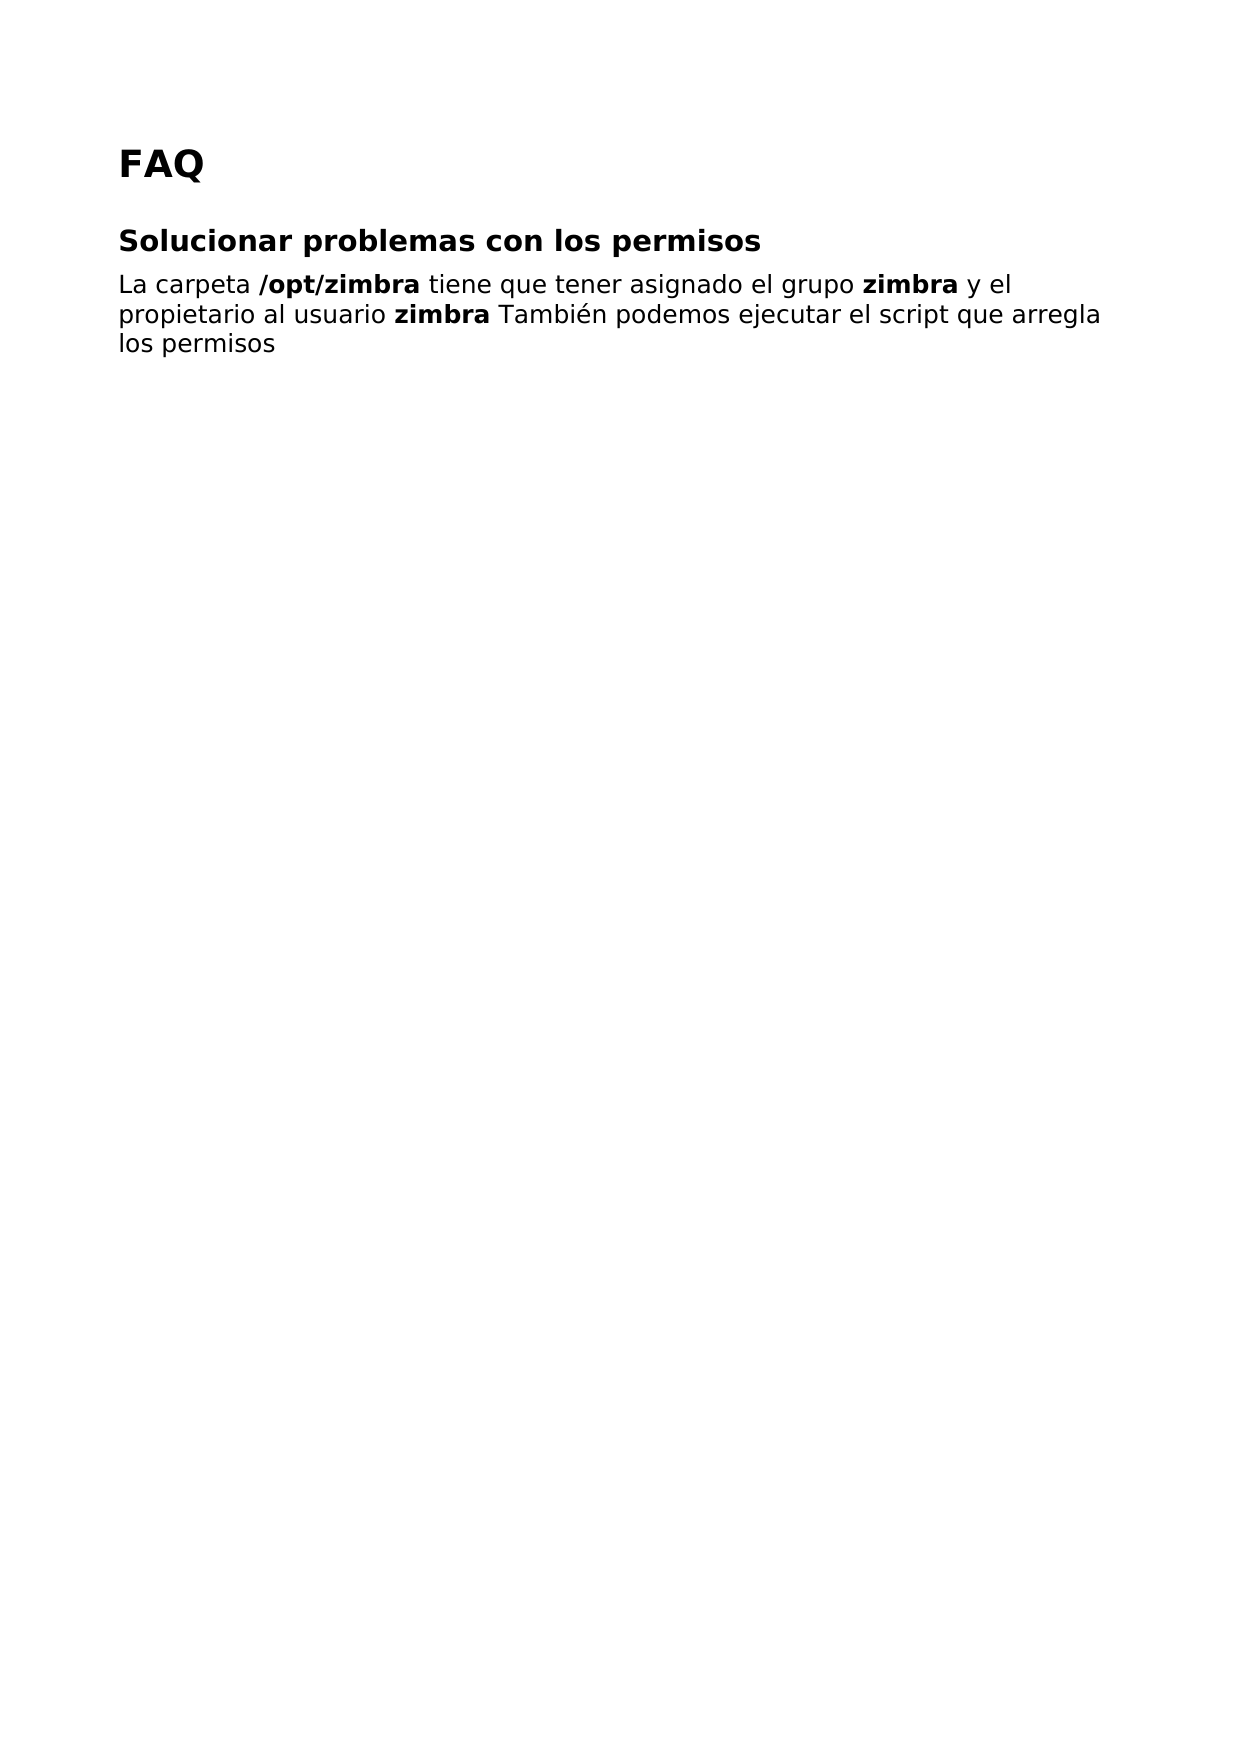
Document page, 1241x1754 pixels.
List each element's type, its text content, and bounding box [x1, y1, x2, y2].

subtitle Solucionar problemas con los permisos [118, 224, 1122, 258]
text La carpeta /opt/zimbra tiene que tener asignado el grupo zimbra y el propietario al usuario zimbra También podemos ejecutar el script que arregla los permisos [118, 271, 1122, 358]
subtitle FAQ [118, 143, 1122, 187]
